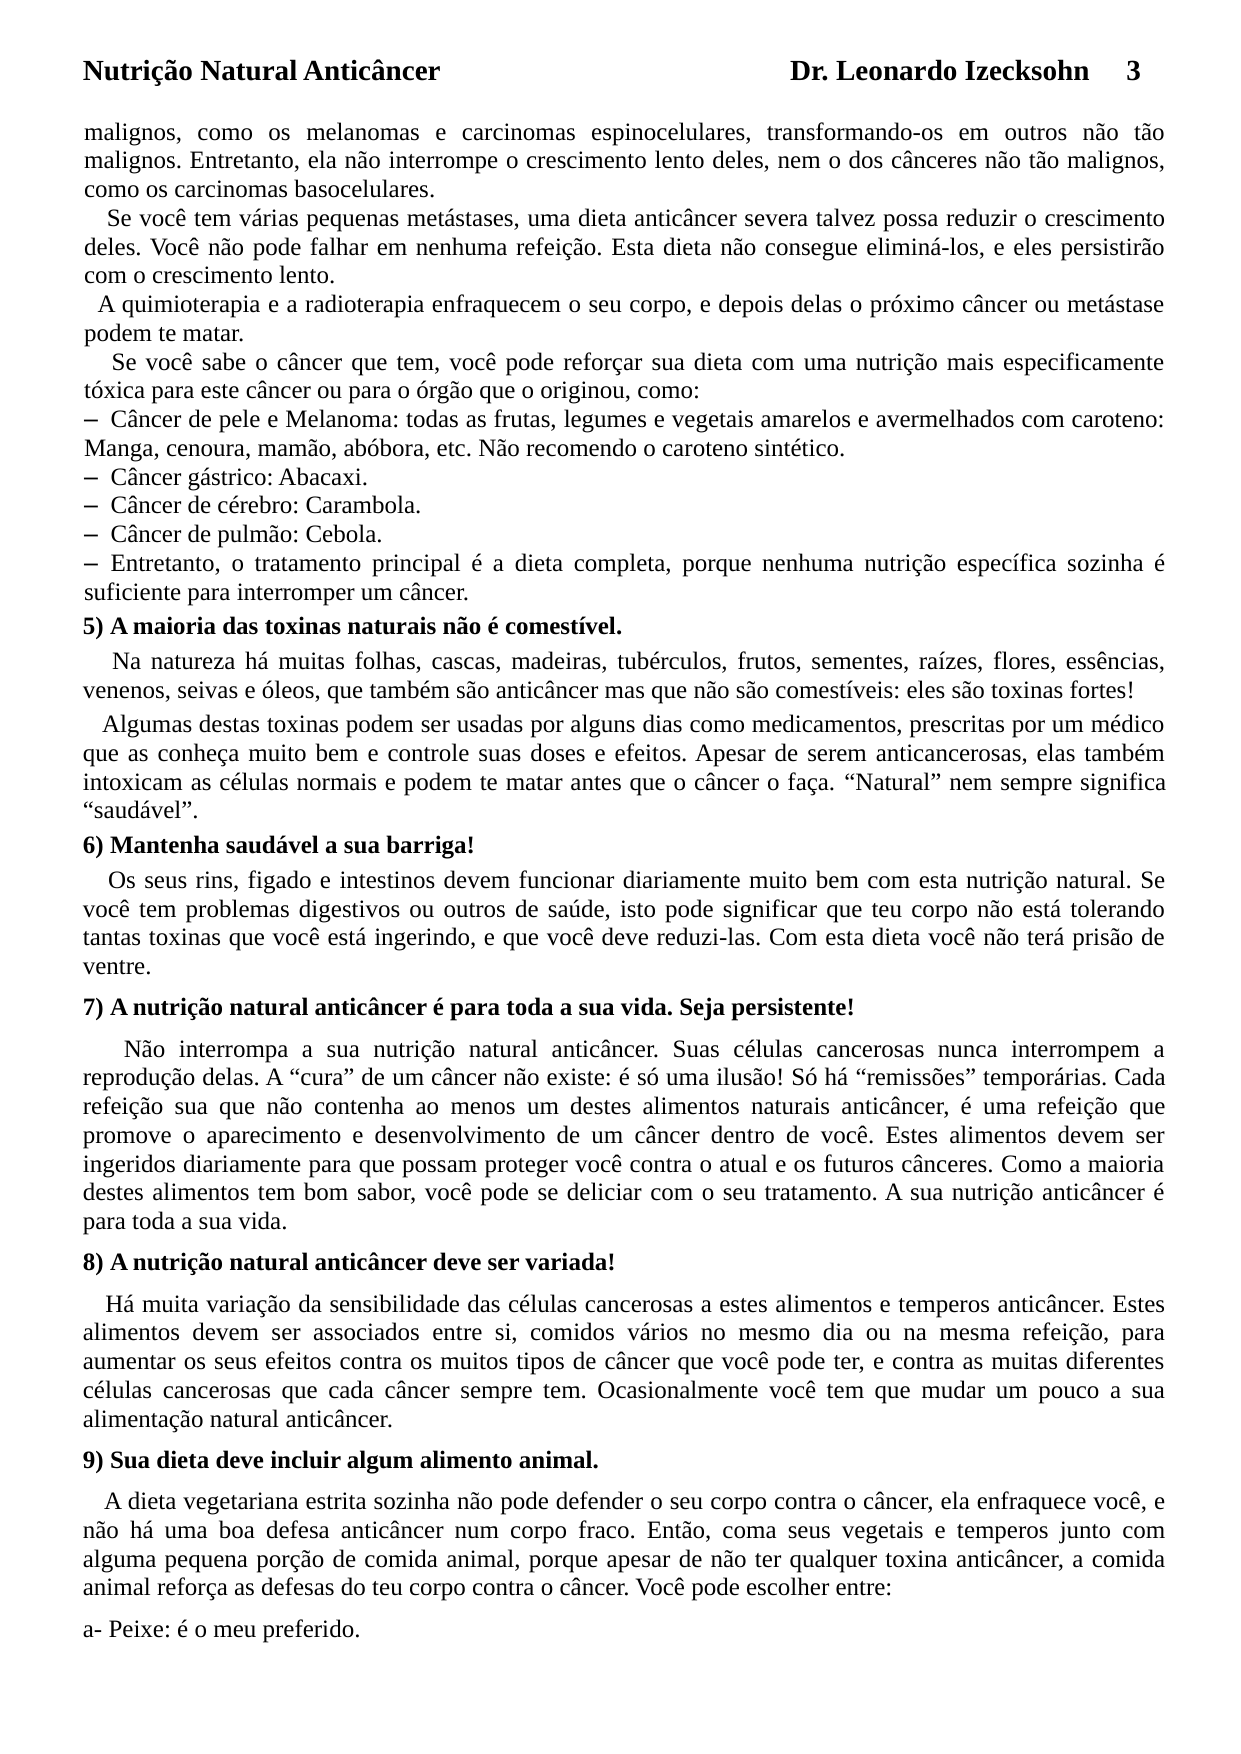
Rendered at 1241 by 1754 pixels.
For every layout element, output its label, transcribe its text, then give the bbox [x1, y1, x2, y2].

list Câncer gástrico: Abacaxi. [84, 462, 1166, 490]
text A dieta vegetariana estrita sozinha não pode defender o seu corpo contra o câncer, ela enfraquece você, e não há uma boa defesa anticâncer num corpo fraco. Então, coma seus vegetais e temperos junto com alguma pequena porção de comida animal, porque apesar de não ter qualquer toxina anticâncer, a comida animal reforça as defesas do teu corpo contra o câncer. Você pode escolher entre: [83, 1486, 1166, 1601]
text Não interrompa a sua nutrição natural anticâncer. Suas células cancerosas nunca interrompem a reprodução delas. A “cura” de um câncer não existe: é só uma ilusão! Só há “remissões” temporárias. Cada refeição sua que não contenha ao menos um destes alimentos naturais anticâncer, é uma refeição que promove o aparecimento e desenvolvimento de um câncer dentro de você. Estes alimentos devem ser ingeridos diariamente para que possam proteger você contra o atual e os futuros cânceres. Como a maioria destes alimentos tem bom sabor, você pode se deliciar com o seu tratamento. A sua nutrição anticâncer é para toda a sua vida. [83, 1034, 1166, 1235]
list Câncer de pele e Melanoma: todas as frutas, legumes e vegetais amarelos e avermelhados com caroteno: Manga, cenoura, mamão, abóbora, etc. Não recomendo o caroteno sintético. [84, 404, 1166, 462]
text a- Peixe: é o meu preferido. [83, 1614, 1166, 1642]
list Câncer de cérebro: Carambola. [84, 490, 1166, 519]
text 8) A nutrição natural anticâncer deve ser variada! [83, 1247, 1166, 1276]
list Se você sabe o câncer que tem, você pode reforçar sua dieta com uma nutrição mais especificamente tóxica para este câncer ou para o órgão que o originou, como: [84, 347, 1166, 404]
text Há muita variação da sensibilidade das células cancerosas a estes alimentos e temperos anticâncer. Estes alimentos devem ser associados entre si, comidos vários no mesmo dia ou na mesma refeição, para aumentar os seus efeitos contra os muitos tipos de câncer que você pode ter, e contra as muitas diferentes células cancerosas que cada câncer sempre tem. Ocasionalmente você tem que mudar um pouco a sua alimentação natural anticâncer. [83, 1289, 1166, 1432]
list malignos, como os melanomas e carcinomas espinocelulares, transformando-os em outros não tão malignos. Entretanto, ela não interrompe o crescimento lento deles, nem o dos cânceres não tão malignos, como os carcinomas basocelulares. [84, 117, 1166, 203]
list Câncer de pulmão: Cebola. [84, 519, 1166, 548]
text 9) Sua dieta deve incluir algum alimento animal. [83, 1445, 1166, 1474]
text 7) A nutrição natural anticâncer é para toda a sua vida. Seja persistente! [83, 992, 1166, 1021]
list Entretanto, o tratamento principal é a dieta completa, porque nenhuma nutrição específica sozinha é suficiente para interromper um câncer. [84, 548, 1166, 605]
text 5) A maioria das toxinas naturais não é comestível. [83, 611, 1166, 640]
text Os seus rins, figado e intestinos devem funcionar diariamente muito bem com esta nutrição natural. Se você tem problemas digestivos ou outros de saúde, isto pode significar que teu corpo não está tolerando tantas toxinas que você está ingerindo, e que você deve reduzi-las. Com esta dieta você não terá prisão de ventre. [83, 865, 1166, 980]
text Na natureza há muitas folhas, cascas, madeiras, tubérculos, frutos, sementes, raízes, flores, essências, venenos, seivas e óleos, que também são anticâncer mas que não são comestíveis: eles são toxinas fortes! [83, 646, 1166, 703]
list Se você tem várias pequenas metástases, uma dieta anticâncer severa talvez possa reduzir o crescimento deles. Você não pode falhar em nenhuma refeição. Esta dieta não consegue eliminá-los, e eles persistirão com o crescimento lento. [84, 203, 1166, 289]
text Algumas destas toxinas podem ser usadas por alguns dias como medicamentos, prescritas por um médico que as conheça muito bem e controle suas doses e efeitos. Apesar de serem anticancerosas, elas também intoxicam as células normais e podem te matar antes que o câncer o faça. “Natural” nem sempre significa “saudável”. [83, 709, 1166, 824]
text 6) Mantenha saudável a sua barriga! [83, 830, 1166, 859]
list A quimioterapia e a radioterapia enfraquecem o seu corpo, e depois delas o próximo câncer ou metástase podem te matar. [84, 289, 1166, 347]
